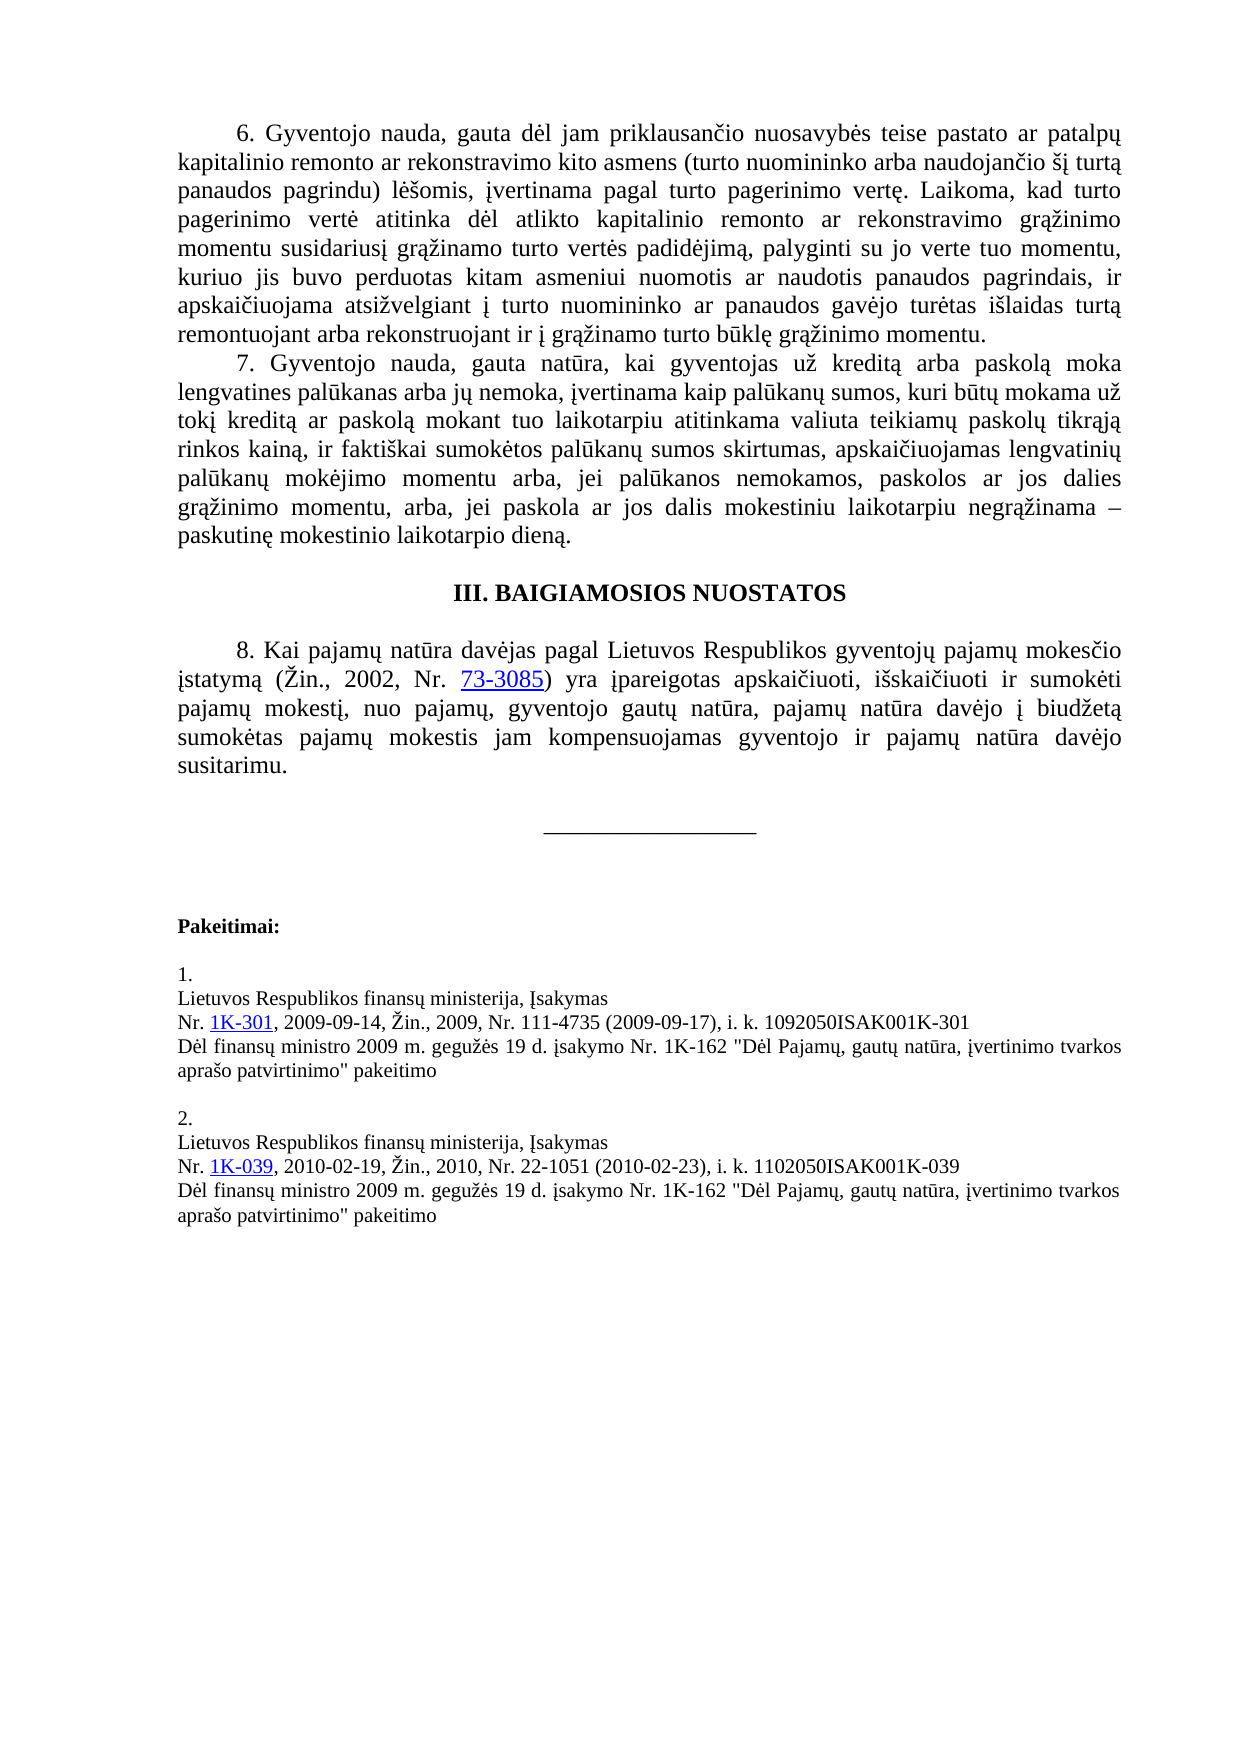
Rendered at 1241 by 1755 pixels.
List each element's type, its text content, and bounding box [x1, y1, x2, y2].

text Dėl finansų ministro 2009 m. gegužės 19 d. įsakymo Nr. 1K-162 "Dėl Pajamų, gautų natūra, įvertinimo tvarkos aprašo patvirtinimo" pakeitimo [177, 1034, 1122, 1082]
text Nr. 1K-039, 2010-02-19, Žin., 2010, Nr. 22-1051 (2010-02-23), i. k. 1102050ISAK001K-039 [177, 1154, 1122, 1178]
text Lietuvos Respublikos finansų ministerija, Įsakymas [177, 986, 1122, 1010]
text Pakeitimai: [177, 914, 1122, 938]
text 8. Kai pajamų natūra davėjas pagal Lietuvos Respublikos gyventojų pajamų mokesčio įstatymą (Žin., 2002, Nr. 73-3085) yra įpareigotas apskaičiuoti, išskaičiuoti ir sumokėti pajamų mokestį, nuo pajamų, gyventojo gautų natūra, pajamų natūra davėjo į biudžetą sumokėtas pajamų mokestis jam kompensuojamas gyventojo ir pajamų natūra davėjo susitarimu. [177, 636, 1122, 779]
text 1. [177, 962, 1122, 986]
text 2. [177, 1106, 1122, 1130]
text 6. Gyventojo nauda, gauta dėl jam priklausančio nuosavybės teise pastato ar patalpų kapitalinio remonto ar rekonstravimo kito asmens (turto nuomininko arba naudojančio šį turtą panaudos pagrindu) lėšomis, įvertinama pagal turto pagerinimo vertę. Laikoma, kad turto pagerinimo vertė atitinka dėl atlikto kapitalinio remonto ar rekonstravimo grąžinimo momentu susidariusį grąžinamo turto vertės padidėjimą, palyginti su jo verte tuo momentu, kuriuo jis buvo perduotas kitam asmeniui nuomotis ar naudotis panaudos pagrindais, ir apskaičiuojama atsižvelgiant į turto nuomininko ar panaudos gavėjo turėtas išlaidas turtą remontuojant arba rekonstruojant ir į grąžinamo turto būklę grąžinimo momentu. [177, 118, 1122, 348]
text Lietuvos Respublikos finansų ministerija, Įsakymas [177, 1130, 1122, 1154]
text Dėl finansų ministro 2009 m. gegužės 19 d. įsakymo Nr. 1K-162 "Dėl Pajamų, gautų natūra, įvertinimo tvarkos aprašo patvirtinimo" pakeitimo [177, 1178, 1122, 1227]
text _________________ [177, 808, 1122, 837]
text III. BAIGIAMOSIOS NUOSTATOS [177, 578, 1122, 607]
text 7. Gyventojo nauda, gauta natūra, kai gyventojas už kreditą arba paskolą moka lengvatines palūkanas arba jų nemoka, įvertinama kaip palūkanų sumos, kuri būtų mokama už tokį kreditą ar paskolą mokant tuo laikotarpiu atitinkama valiuta teikiamų paskolų tikrąją rinkos kainą, ir faktiškai sumokėtos palūkanų sumos skirtumas, apskaičiuojamas lengvatinių palūkanų mokėjimo momentu arba, jei palūkanos nemokamos, paskolos ar jos dalies grąžinimo momentu, arba, jei paskola ar jos dalis mokestiniu laikotarpiu negrąžinama – paskutinę mokestinio laikotarpio dieną. [177, 348, 1122, 549]
text Nr. 1K-301, 2009-09-14, Žin., 2009, Nr. 111-4735 (2009-09-17), i. k. 1092050ISAK001K-301 [177, 1010, 1122, 1034]
